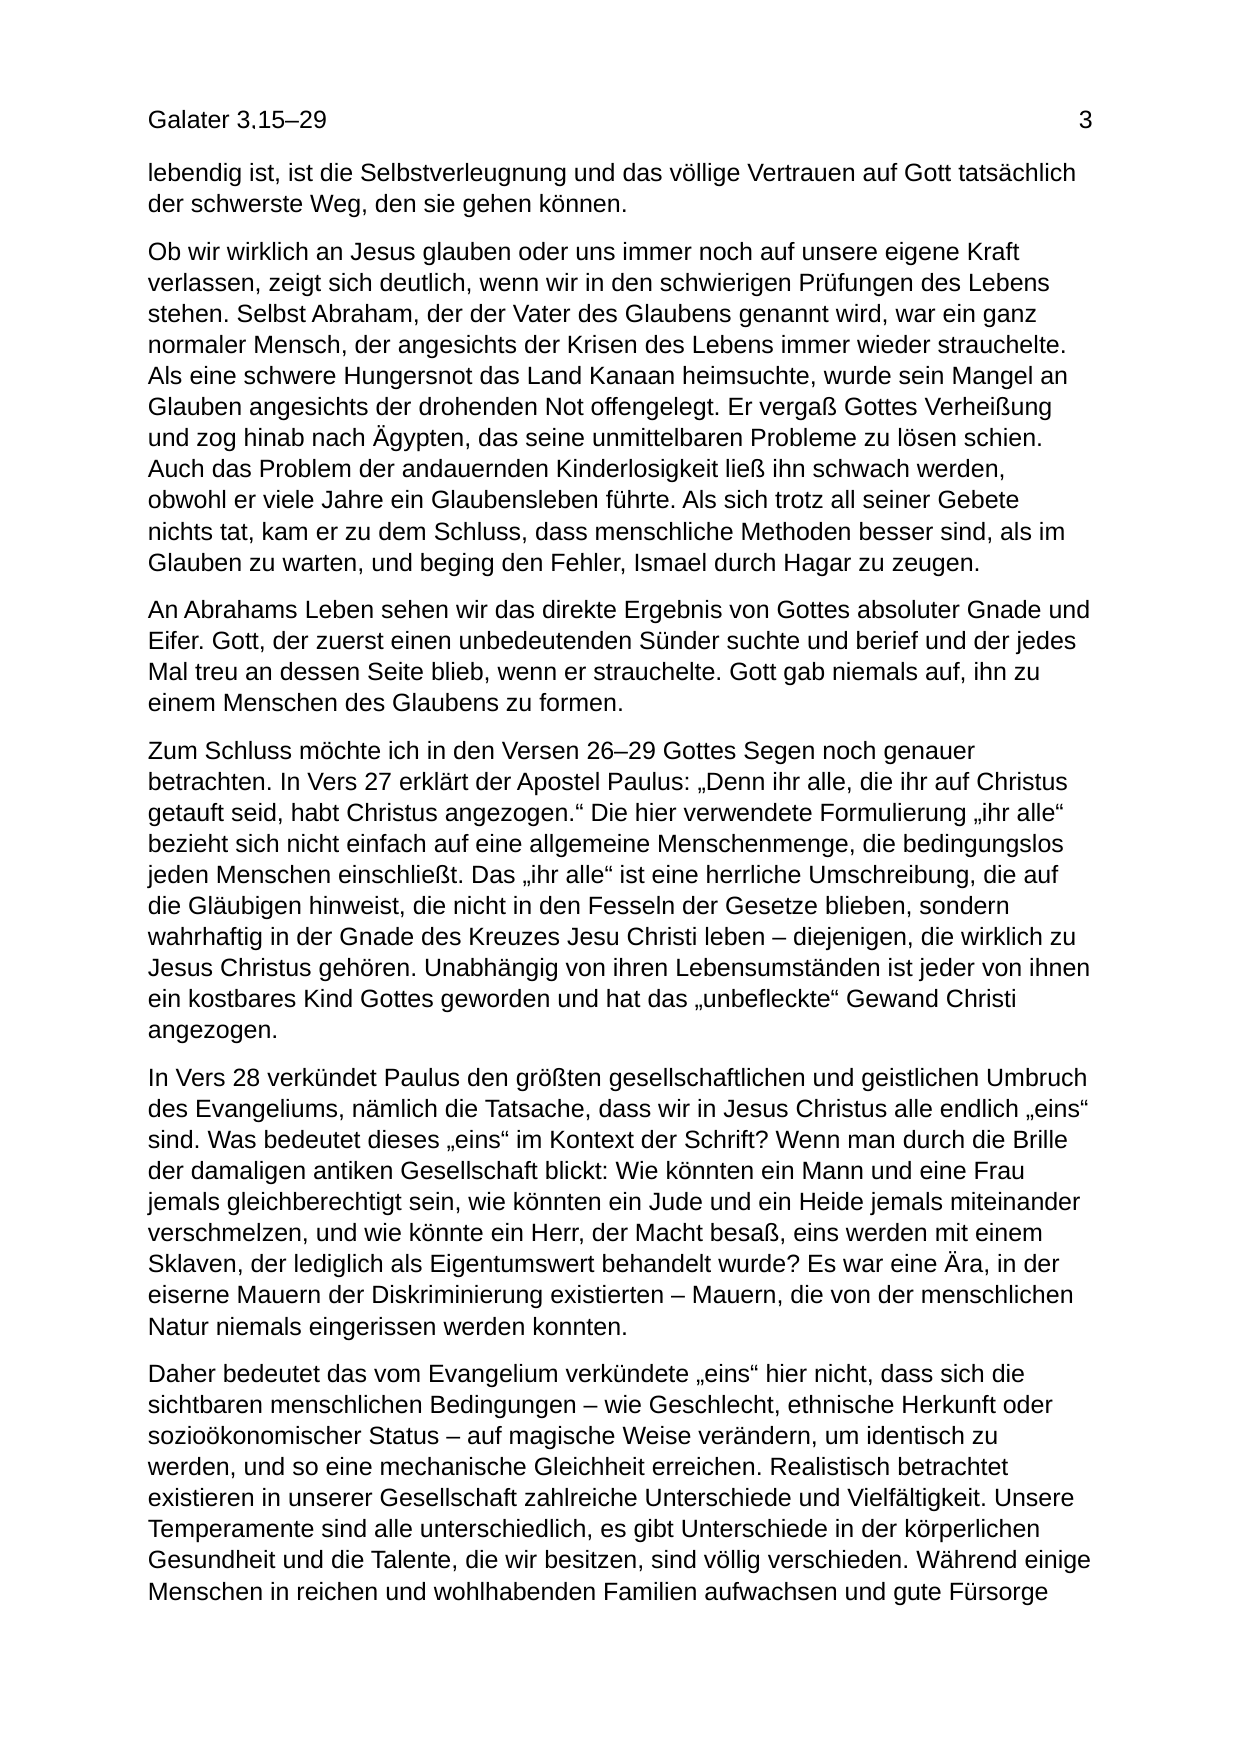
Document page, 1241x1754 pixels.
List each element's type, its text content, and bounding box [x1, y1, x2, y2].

text Ob wir wirklich an Jesus glauben oder uns immer noch auf unsere eigene Kraft verlassen, zeigt sich deutlich, wenn wir in den schwierigen Prüfungen des Lebens stehen. Selbst Abraham, der der Vater des Glaubens genannt wird, war ein ganz normaler Mensch, der angesichts der Krisen des Lebens immer wieder strauchelte. Als eine schwere Hungersnot das Land Kanaan heimsuchte, wurde sein Mangel an Glauben angesichts der drohenden Not offengelegt. Er vergaß Gottes Verheißung und zog hinab nach Ägypten, das seine unmittelbaren Probleme zu lösen schien. Auch das Problem der andauernden Kinderlosigkeit ließ ihn schwach werden, obwohl er viele Jahre ein Glaubensleben führte. Als sich trotz all seiner Gebete nichts tat, kam er zu dem Schluss, dass menschliche Methoden besser sind, als im Glauben zu warten, und beging den Fehler, Ismael durch Hagar zu zeugen. [148, 237, 1093, 576]
text Zum Schluss möchte ich in den Versen 26–29 Gottes Segen noch genauer betrachten. In Vers 27 erklärt der Apostel Paulus: „Denn ihr alle, die ihr auf Christus getauft seid, habt Christus angezogen.“ Die hier verwendete Formulierung „ihr alle“ bezieht sich nicht einfach auf eine allgemeine Menschenmenge, die bedingungslos jeden Menschen einschließt. Das „ihr alle“ ist eine herrliche Umschreibung, die auf die Gläubigen hinweist, die nicht in den Fesseln der Gesetze blieben, sondern wahrhaftig in der Gnade des Kreuzes Jesu Christi leben – diejenigen, die wirklich zu Jesus Christus gehören. Unabhängig von ihren Lebensumständen ist jeder von ihnen ein kostbares Kind Gottes geworden und hat das „unbefleckte“ Gewand Christi angezogen. [148, 736, 1093, 1044]
text lebendig ist, ist die Selbstverleugnung und das völlige Vertrauen auf Gott tatsächlich der schwerste Weg, den sie gehen können. [148, 158, 1093, 218]
text An Abrahams Leben sehen wir das direkte Ergebnis von Gottes absoluter Gnade und Eifer. Gott, der zuerst einen unbedeutenden Sünder suchte und berief und der jedes Mal treu an dessen Seite blieb, wenn er strauchelte. Gott gab niemals auf, ihn zu einem Menschen des Glaubens zu formen. [148, 595, 1093, 717]
text In Vers 28 verkündet Paulus den größten gesellschaftlichen und geistlichen Umbruch des Evangeliums, nämlich die Tatsache, dass wir in Jesus Christus alle endlich „eins“ sind. Was bedeutet dieses „eins“ im Kontext der Schrift? Wenn man durch die Brille der damaligen antiken Gesellschaft blickt: Wie könnten ein Mann und eine Frau jemals gleichberechtigt sein, wie könnten ein Jude und ein Heide jemals miteinander verschmelzen, und wie könnte ein Herr, der Macht besaß, eins werden mit einem Sklaven, der lediglich als Eigentumswert behandelt wurde? Es war eine Ära, in der eiserne Mauern der Diskriminierung existierten – Mauern, die von der menschlichen Natur niemals eingerissen werden konnten. [148, 1063, 1093, 1340]
text Daher bedeutet das vom Evangelium verkündete „eins“ hier nicht, dass sich die sichtbaren menschlichen Bedingungen – wie Geschlecht, ethnische Herkunft oder sozioökonomischer Status – auf magische Weise verändern, um identisch zu werden, und so eine mechanische Gleichheit erreichen. Realistisch betrachtet existieren in unserer Gesellschaft zahlreiche Unterschiede und Vielfältigkeit. Unsere Temperamente sind alle unterschiedlich, es gibt Unterschiede in der körperlichen Gesundheit und die Talente, die wir besitzen, sind völlig verschieden. Während einige Menschen in reichen und wohlhabenden Familien aufwachsen und gute Fürsorge [148, 1359, 1093, 1605]
